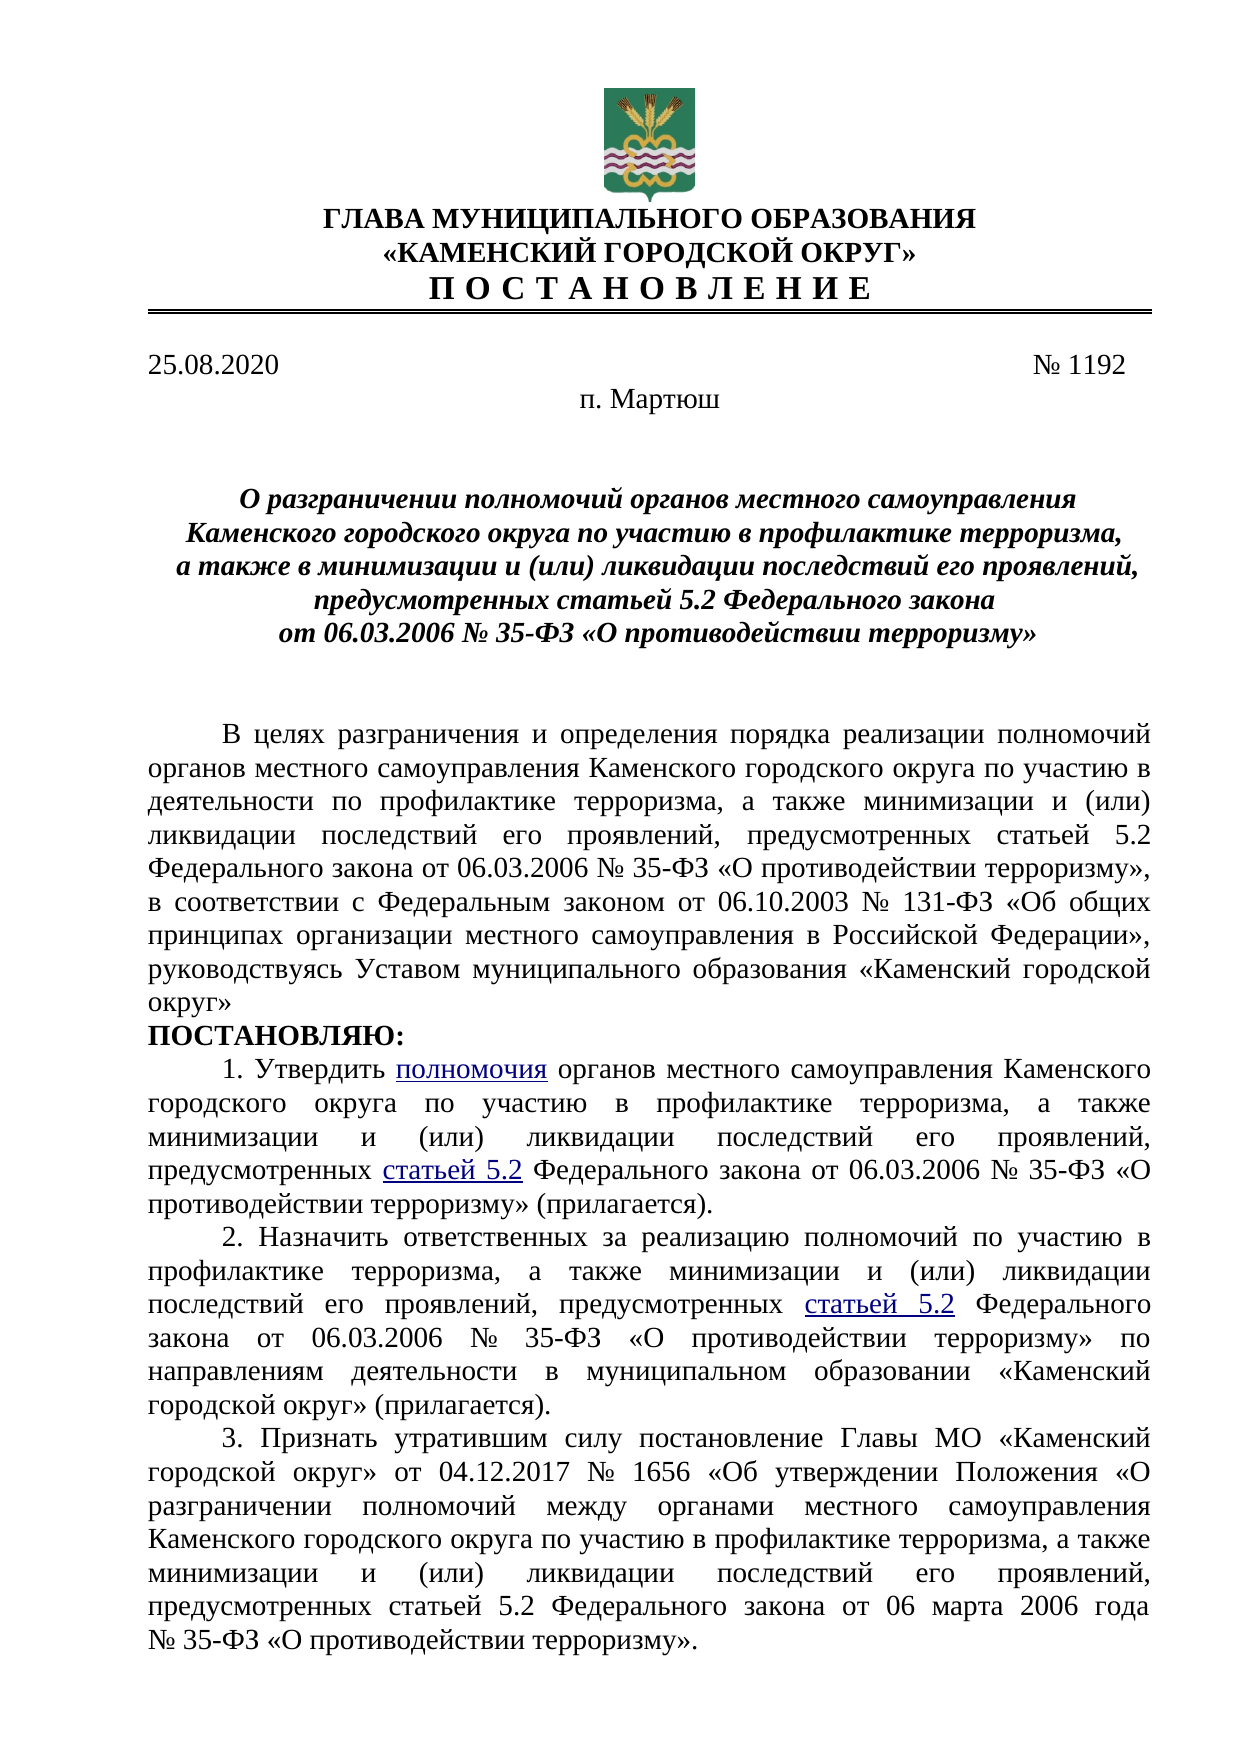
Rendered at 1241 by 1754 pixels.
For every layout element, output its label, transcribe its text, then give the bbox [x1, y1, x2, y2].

subtitle ПОСТАНОВЛЕНИЕ [148, 268, 1152, 309]
text а также в минимизации и (или) ликвидации последствий его проявлений, [167, 548, 1152, 582]
text п. Мартюш [148, 381, 1152, 414]
picture [604, 88, 696, 202]
text В целях разграничения и определения порядка реализации полномочий органов местного самоуправления Каменского городского округа по участию в деятельности по профилактике терроризма, а также минимизации и (или) ликвидации последствий его проявлений, предусмотренных статьей 5.2 Федерального закона от 06.03.2006 № 35-ФЗ «О противодействии терроризму», в соответствии с Федеральным законом от 06.10.2003 № 131-ФЗ «Об общих принципах организации местного самоуправления в Российской Федерации», руководствуясь Уставом муниципального образования «Каменский городской округ» [148, 716, 1152, 1018]
text 2. Назначить ответственных за реализацию полномочий по участию в профилактике терроризма, а также минимизации и (или) ликвидации последствий его проявлений, предусмотренных статьей 5.2 Федерального закона от 06.03.2006 № 35-ФЗ «О противодействии терроризму» по направлениям деятельности в муниципальном образовании «Каменский городской округ» (прилагается). [148, 1219, 1152, 1421]
text 3. Признать утратившим силу постановление Главы МО «Каменский городской округ» от 04.12.2017 № 1656 «Об утверждении Положения «О разграничении полномочий между органами местного самоуправления Каменского городского округа по участию в профилактике терроризма, а также минимизации и (или) ликвидации последствий его проявлений, предусмотренных статьей 5.2 Федерального закона от 06 марта 2006 года № 35-ФЗ «О противодействии терроризму». [148, 1421, 1152, 1655]
text Каменского городского округа по участию в профилактике терроризма, [167, 515, 1152, 548]
text 1. Утвердить полномочия органов местного самоуправления Каменского городского округа по участию в профилактике терроризма, а также минимизации и (или) ликвидации последствий его проявлений, предусмотренных статьей 5.2 Федерального закона от 06.03.2006 № 35-ФЗ «О противодействии терроризму» (прилагается). [148, 1052, 1152, 1219]
text О разграничении полномочий органов местного самоуправления [167, 481, 1152, 515]
text ПОСТАНОВЛЯЮ: [148, 1018, 1152, 1052]
text ГЛАВА МУНИЦИПАЛЬНОГО ОБРАЗОВАНИЯ [148, 201, 1152, 235]
text от 06.03.2006 № 35-ФЗ «О противодействии терроризму» [167, 616, 1152, 649]
text 25.08.2020 № 1192 [148, 347, 1152, 381]
text «КАМЕНСКИЙ ГОРОДСКОЙ ОКРУГ» [148, 235, 1152, 268]
text предусмотренных статьей 5.2 Федерального закона [167, 582, 1152, 616]
